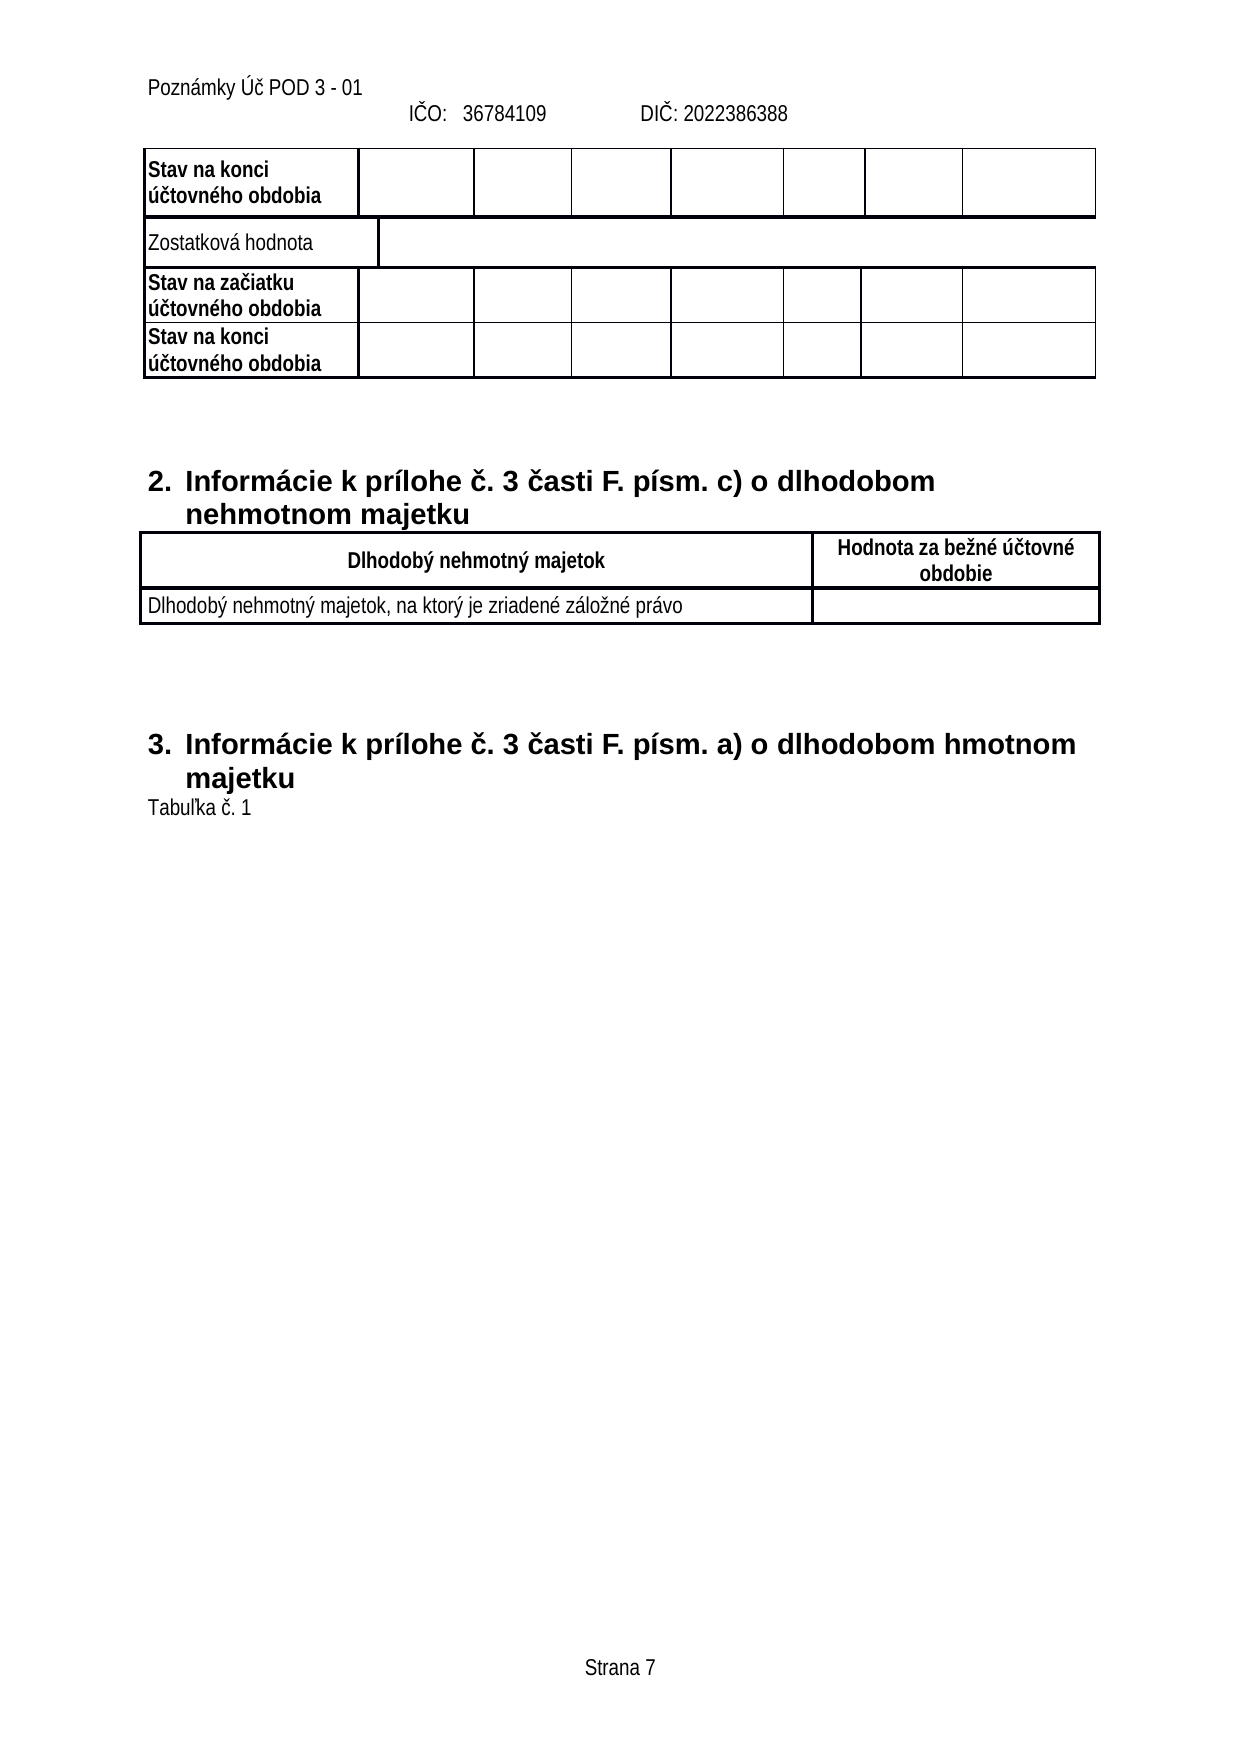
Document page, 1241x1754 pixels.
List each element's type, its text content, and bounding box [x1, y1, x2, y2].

table_cell [360, 149, 473, 215]
table_cell [814, 590, 1098, 622]
table_cell [572, 323, 670, 376]
table_cell [360, 269, 473, 322]
table_cell [672, 269, 783, 322]
table_cell [784, 323, 860, 376]
table_cell [475, 323, 571, 376]
table_cell [862, 323, 962, 376]
table_header Dlhodobý nehmotný majetok [142, 534, 811, 586]
table_header Hodnota za bežné účtovné obdobie [814, 534, 1098, 586]
title Informácie k prílohe č. 3 časti F. písm. a) o dlhodobom hmotnom majetku [148, 727, 1092, 794]
table_cell Zostatková hodnota [146, 219, 377, 266]
table_cell Dlhodobý nehmotný majetok, na ktorý je zriadené záložné právo [142, 590, 811, 622]
table_cell [572, 269, 670, 322]
table_cell Stav na konci účtovného obdobia [146, 323, 357, 376]
table_cell [475, 149, 571, 215]
table_cell Stav na začiatku účtovného obdobia [146, 269, 357, 322]
table_cell [672, 149, 783, 215]
table_cell [862, 269, 962, 322]
table_cell [784, 269, 860, 322]
table_cell [963, 269, 1095, 322]
title Informácie k prílohe č. 3 časti F. písm. c) o dlhodobom nehmotnom majetku [148, 463, 1092, 531]
table_cell [360, 323, 473, 376]
table_cell Stav na konci účtovného obdobia [146, 149, 357, 215]
table_cell [784, 149, 864, 215]
table_cell [866, 149, 962, 215]
table_cell [963, 149, 1095, 215]
table_cell [572, 149, 670, 215]
table_cell [672, 323, 783, 376]
table_cell [963, 323, 1095, 376]
table_cell [475, 269, 571, 322]
text Tabuľka č. 1 [148, 794, 1092, 821]
